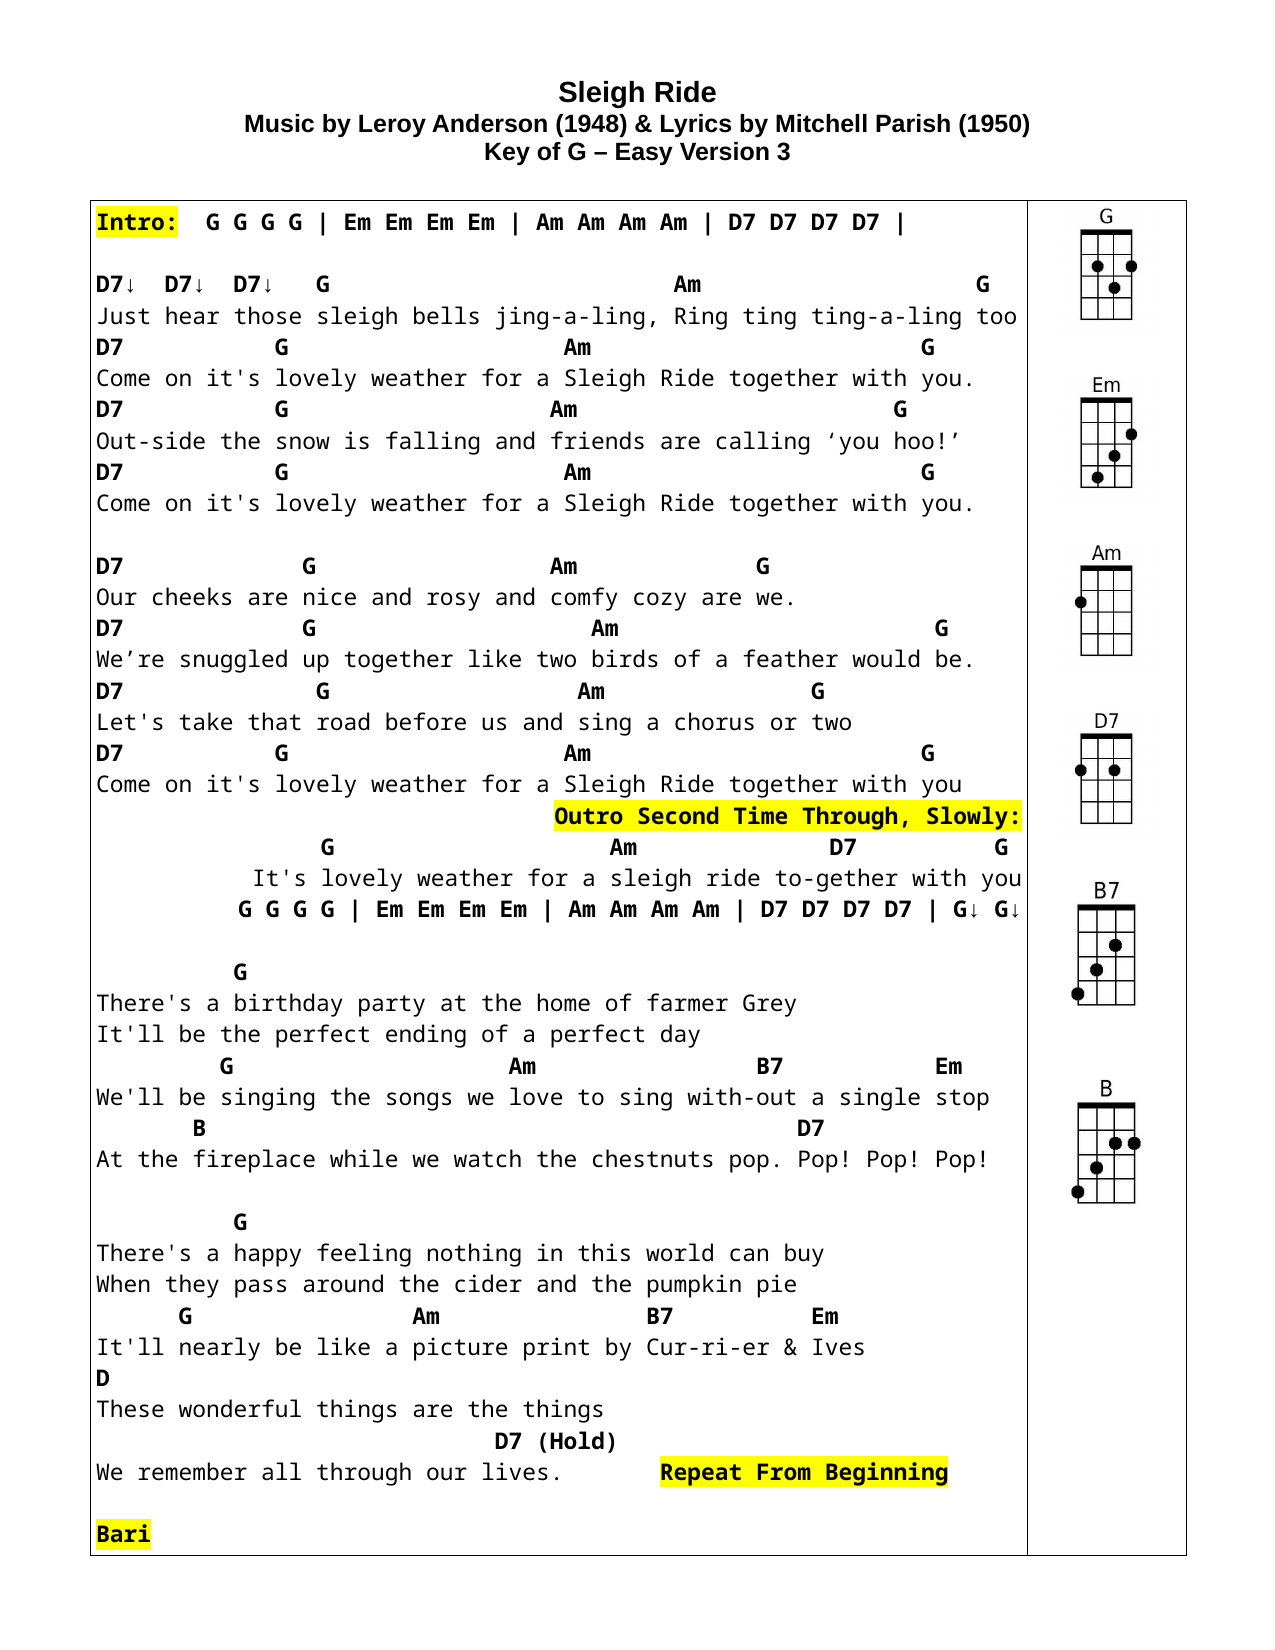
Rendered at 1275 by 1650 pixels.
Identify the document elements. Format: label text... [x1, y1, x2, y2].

picture [1056, 541, 1157, 676]
picture [1050, 1076, 1163, 1226]
picture [1050, 877, 1163, 1028]
text Sleigh Ride [90, 75, 1185, 108]
text Key of G – Easy Version 3 [90, 137, 1185, 166]
table_header [1028, 201, 1186, 1555]
text Music by Leroy Anderson (1948) & Lyrics by Mitchell Parish (1950) [90, 108, 1185, 137]
table_header Intro: G G G G | Em Em Em Em | Am Am Am Am | D7 D7 D7 D7 | D7↓ D7↓ D7↓ G Am G Just hear those sleigh bells jing-a-ling, Ring ting ting-a-ling too D7 G Am G Come on it's lovely weather for a Sleigh Ride together with you. D7 G Am G Out-side the snow is falling and friends are calling ‘you hoo!’ D7 G Am G Come on it's lovely weather for a Sleigh Ride together with you. D7 G Am G Our cheeks are nice and rosy and comfy cozy are we. D7 G Am G We’re snuggled up together like two birds of a feather would be. D7 G Am G Let's take that road before us and sing a chorus or two D7 G Am G Come on it's lovely weather for a Sleigh Ride together with you Outro Second Time Through, Slowly: G Am D7 G It's lovely weather for a sleigh ride to-gether with you G G G G | Em Em Em Em | Am Am Am Am | D7 D7 D7 D7 | G↓ G↓ G There's a birthday party at the home of farmer Grey It'll be the perfect ending of a perfect day G Am B7 Em We'll be singing the songs we love to sing with-out a single stop B D7 At the fireplace while we watch the chestnuts pop. Pop! Pop! Pop! G There's a happy feeling nothing in this world can buy When they pass around the cider and the pumpkin pie G Am B7 Em It'll nearly be like a picture print by Cur-ri-er & Ives D These wonderful things are the things D7 (Hold) We remember all through our lives. Repeat From Beginning Bari [91, 201, 1027, 1555]
picture [1056, 373, 1157, 508]
picture [1056, 709, 1157, 844]
picture [1056, 206, 1157, 340]
